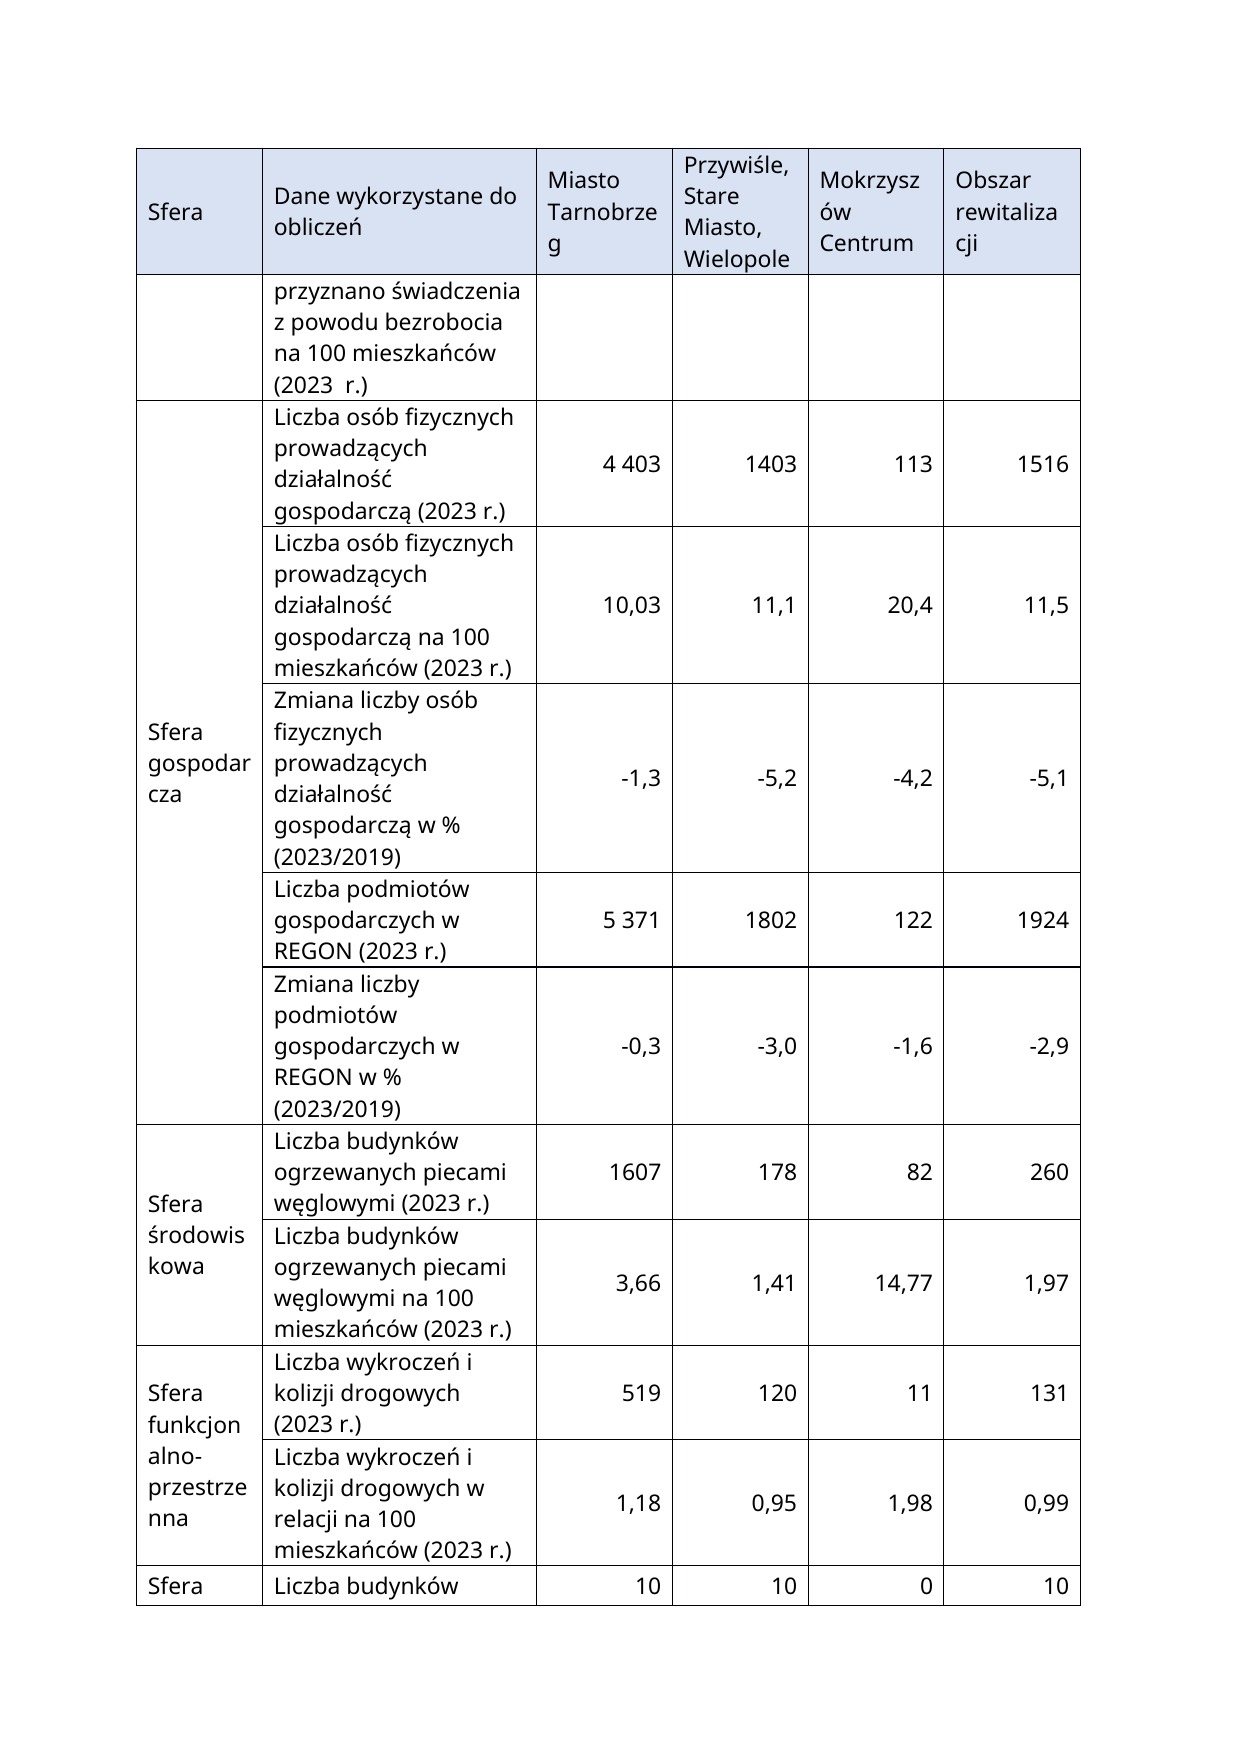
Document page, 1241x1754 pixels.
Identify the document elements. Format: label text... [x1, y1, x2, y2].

table_cell Sfera środowiskowa [137, 1125, 262, 1344]
table_cell Liczba budynków [263, 1566, 536, 1605]
table_cell 0 [809, 1566, 943, 1605]
table_cell Sfera funkcjonalno-przestrzenna [137, 1346, 262, 1565]
table_cell 1,97 [944, 1220, 1080, 1344]
table_cell Liczba wykroczeń i kolizji drogowych w relacji na 100 mieszkańców (2023 r.) [263, 1440, 536, 1565]
table_cell 0,95 [673, 1440, 808, 1565]
table_cell Sfera gospodarcza [137, 401, 262, 1124]
table_header Obszar rewitalizacji [944, 149, 1080, 274]
table_cell Liczba podmiotów gospodarczych w REGON (2023 r.) [263, 873, 536, 966]
table_cell 5 371 [537, 873, 672, 966]
table_cell -2,9 [944, 968, 1080, 1124]
table_cell -0,3 [537, 968, 672, 1124]
table_cell [537, 275, 672, 400]
table_cell Zmiana liczby podmiotów gospodarczych w REGON w % (2023/2019) [263, 968, 536, 1124]
table_cell 1802 [673, 873, 808, 966]
table_cell -5,1 [944, 684, 1080, 872]
table_header Sfera [137, 149, 262, 274]
table_cell 10 [673, 1566, 808, 1605]
table_cell Zmiana liczby osób fizycznych prowadzących działalność gospodarczą w % (2023/2019) [263, 684, 536, 872]
table_cell [944, 275, 1080, 400]
table_header Mokrzyszów Centrum [809, 149, 943, 274]
table_cell 1924 [944, 873, 1080, 966]
table_cell 1607 [537, 1125, 672, 1218]
table_cell -4,2 [809, 684, 943, 872]
table_cell 1,18 [537, 1440, 672, 1565]
table_cell 82 [809, 1125, 943, 1218]
table_cell 10,03 [537, 527, 672, 683]
table_cell 1403 [673, 401, 808, 526]
table_cell Liczba wykroczeń i kolizji drogowych (2023 r.) [263, 1346, 536, 1439]
table_cell 11 [809, 1346, 943, 1439]
table_cell 260 [944, 1125, 1080, 1218]
table_cell -1,6 [809, 968, 943, 1124]
table_cell 113 [809, 401, 943, 526]
table_cell Liczba osób fizycznych prowadzących działalność gospodarczą na 100 mieszkańców (2023 r.) [263, 527, 536, 683]
table_header Miasto Tarnobrzeg [537, 149, 672, 274]
table_cell 10 [944, 1566, 1080, 1605]
table_cell [809, 275, 943, 400]
table_cell Liczba budynków ogrzewanych piecami węglowymi na 100 mieszkańców (2023 r.) [263, 1220, 536, 1344]
table_cell -5,2 [673, 684, 808, 872]
table_cell Sfera [137, 1566, 262, 1605]
table_cell 3,66 [537, 1220, 672, 1344]
table_cell 11,5 [944, 527, 1080, 683]
table_cell 10 [537, 1566, 672, 1605]
table_cell [137, 275, 262, 400]
table_cell 14,77 [809, 1220, 943, 1344]
table_cell 1,98 [809, 1440, 943, 1565]
table_cell przyznano świadczenia z powodu bezrobocia na 100 mieszkańców (2023 r.) [263, 275, 536, 400]
table_cell [673, 275, 808, 400]
table_cell 1516 [944, 401, 1080, 526]
table_cell Liczba budynków ogrzewanych piecami węglowymi (2023 r.) [263, 1125, 536, 1218]
table_header Przywiśle, Stare Miasto, Wielopole [673, 149, 808, 274]
table_cell 519 [537, 1346, 672, 1439]
table_cell 11,1 [673, 527, 808, 683]
table_cell -3,0 [673, 968, 808, 1124]
table_header Dane wykorzystane do obliczeń [263, 149, 536, 274]
table_cell 4 403 [537, 401, 672, 526]
table_cell 131 [944, 1346, 1080, 1439]
table_cell 0,99 [944, 1440, 1080, 1565]
table_cell 20,4 [809, 527, 943, 683]
table_cell 122 [809, 873, 943, 966]
table_cell 178 [673, 1125, 808, 1218]
table_cell 1,41 [673, 1220, 808, 1344]
table_cell 120 [673, 1346, 808, 1439]
table_cell -1,3 [537, 684, 672, 872]
table_cell Liczba osób fizycznych prowadzących działalność gospodarczą (2023 r.) [263, 401, 536, 526]
